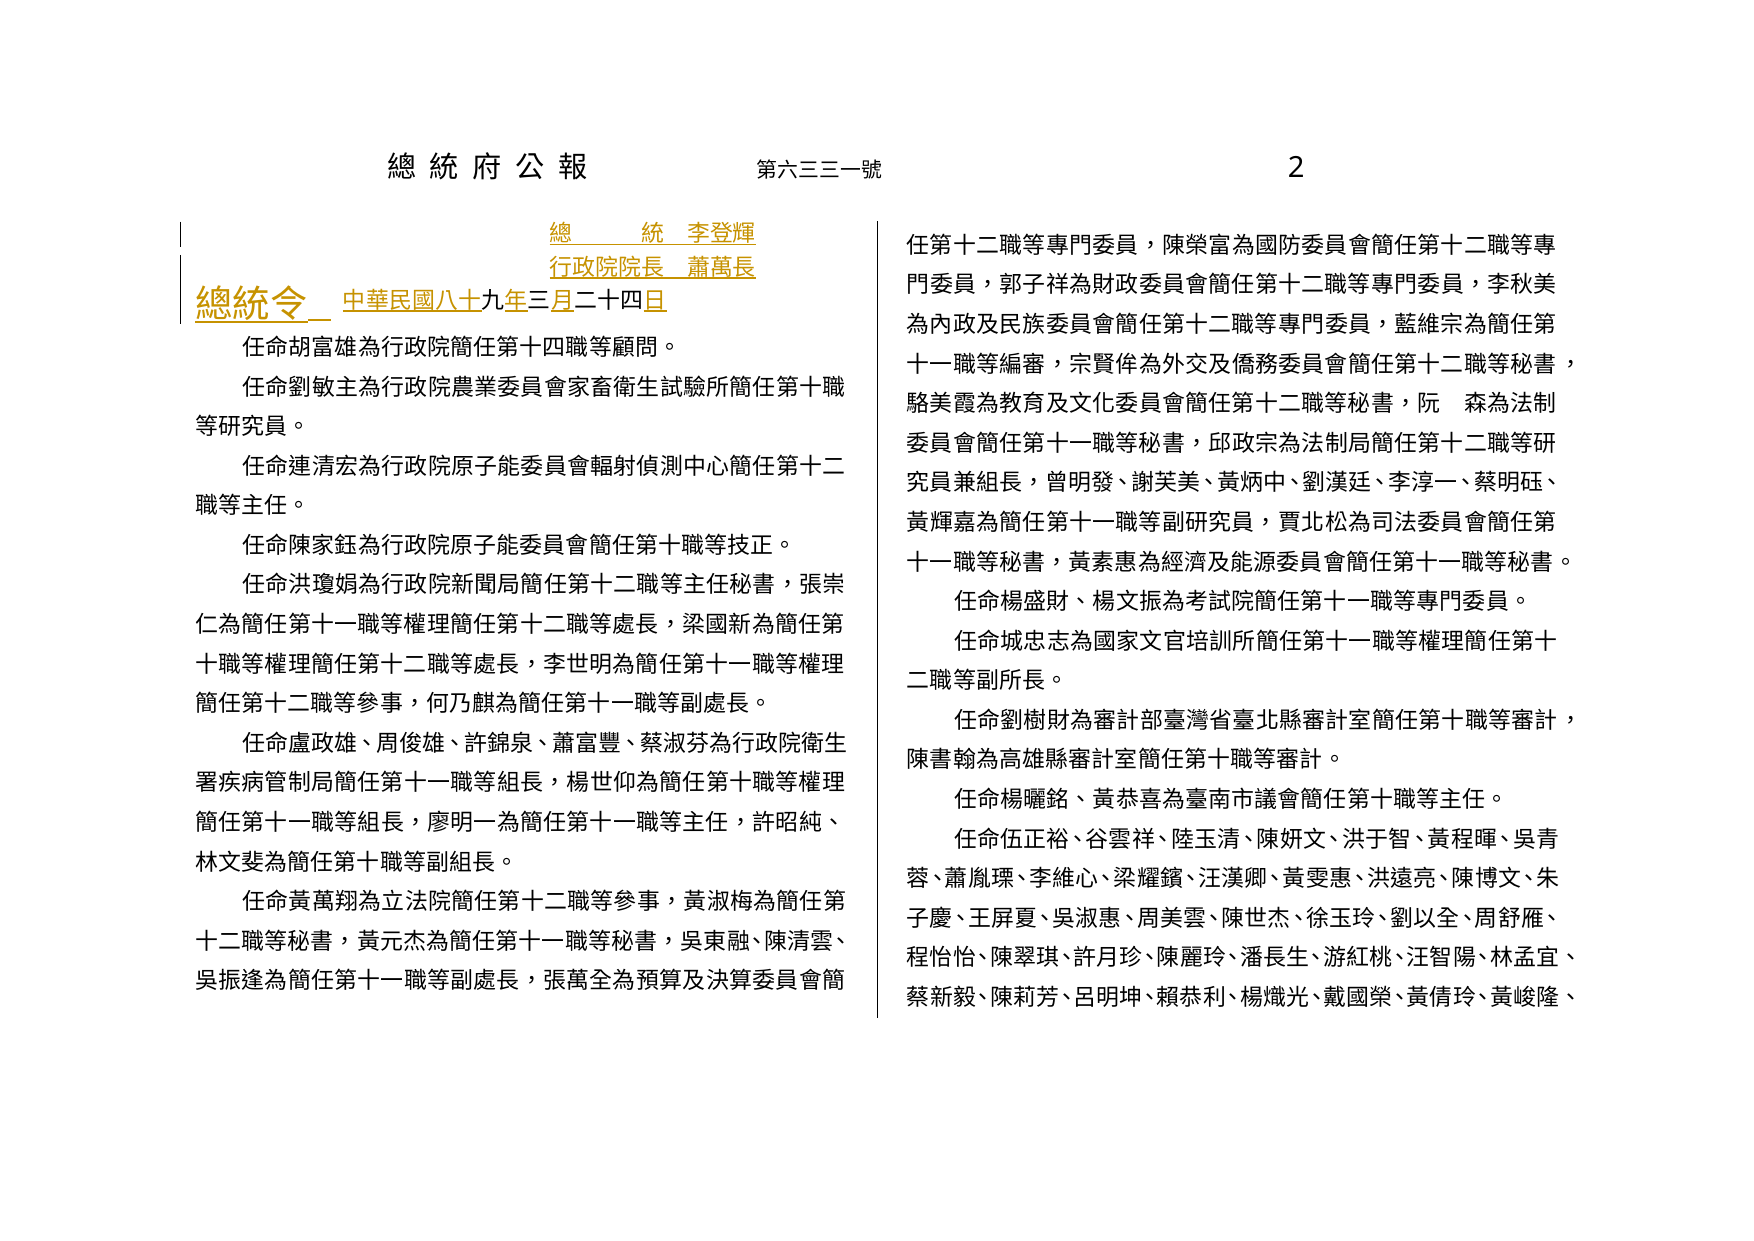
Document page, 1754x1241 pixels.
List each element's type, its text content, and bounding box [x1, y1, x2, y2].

text 任命連清宏為行政院原子能委員會輻射偵測中心簡任第十二職等主任。 [195, 442, 847, 522]
text 總 統 李登輝 [195, 222, 847, 247]
text 任命楊盛財、楊文振為考試院簡任第十一職等專門委員。 [907, 578, 1559, 617]
text 行政院院長 蕭萬長 [195, 255, 847, 280]
text 任命胡富雄為行政院簡任第十四職等顧問。 [195, 324, 847, 363]
text 任命伍正裕、谷雲祥、陸玉清、陳妍文、洪于智、黃程暉、吳青蓉、蕭胤瑮、李維心、梁耀鑌、汪漢卿、黃雯惠、洪遠亮、陳博文、朱子慶、王屏夏、吳淑惠、周美雲、陳世杰、徐玉玲、劉以全、周舒雁、程怡怡、陳翠琪、許月珍、陳麗玲、潘長生、游紅桃、汪智陽、林孟宜、蔡新毅、陳莉芳、呂明坤、賴恭利、楊熾光、戴國榮、黃倩玲、黃峻隆、潘雅惠、賴妙雲、陳卿和、李杭倫、黃光進、張季芬、高榮宏、何秀燕、甯 馨、徐美麗、張維君、黃宏欽、管安露、何明晃、初亞南、于欣潔、姜麗香、周凱珍、陳文通、黃富義為薦任公務人員。 [907, 815, 1559, 1013]
text 任命陳家鈺為行政院原子能委員會簡任第十職等技正。 [195, 522, 847, 561]
text 任命洪瓊娟為行政院新聞局簡任第十二職等主任秘書，張崇仁為簡任第十一職等權理簡任第十二職等處長，梁國新為簡任第十職等權理簡任第十二職等處長，李世明為簡任第十一職等權理簡任第十二職等參事，何乃麒為簡任第十一職等副處長。 [195, 561, 847, 719]
text 任命楊曬銘、黃恭喜為臺南市議會簡任第十職等主任。 [907, 776, 1559, 815]
table_header 總統令 [192, 280, 340, 324]
text 任命劉樹財為審計部臺灣省臺北縣審計室簡任第十職等審計，陳書翰為高雄縣審計室簡任第十職等審計。 [907, 697, 1559, 776]
text 任命黃萬翔為立法院簡任第十二職等參事，黃淑梅為簡任第十二職等秘書，黃元杰為簡任第十一職等秘書，吳東融、陳清雲、吳振逢為簡任第十一職等副處長，張萬全為預算及決算委員會簡任第十二職等專門委員，陳榮富為國防委員會簡任第十二職等專門委員，郭子祥為財政委員會簡任第十二職等專門委員，李秋美為內政及民族委員會簡任第十二職等專門委員，藍維宗為簡任第十一職等編審，宗賢侔為外交及僑務委員會簡任第十二職等秘書，駱美霞為教育及文化委員會簡任第十二職等秘書，阮 森為法制委員會簡任第十一職等秘書，邱政宗為法制局簡任第十二職等研究員兼組長，曾明發、謝芙美、黃炳中、劉漢廷、李淳一、蔡明砡、黃輝嘉為簡任第十一職等副研究員，賈北松為司法委員會簡任第十一職等秘書，黃素惠為經濟及能源委員會簡任第十一職等秘書。 [195, 878, 847, 997]
text 任命劉敏主為行政院農業委員會家畜衛生試驗所簡任第十職等研究員。 [195, 363, 847, 442]
table_header 中華民國八十九年三月二十四日 [340, 280, 852, 324]
text 任命黃萬翔為立法院簡任第十二職等參事，黃淑梅為簡任第十二職等秘書，黃元杰為簡任第十一職等秘書，吳東融、陳清雲、吳振逢為簡任第十一職等副處長，張萬全為預算及決算委員會簡任第十二職等專門委員，陳榮富為國防委員會簡任第十二職等專門委員，郭子祥為財政委員會簡任第十二職等專門委員，李秋美為內政及民族委員會簡任第十二職等專門委員，藍維宗為簡任第十一職等編審，宗賢侔為外交及僑務委員會簡任第十二職等秘書，駱美霞為教育及文化委員會簡任第十二職等秘書，阮 森為法制委員會簡任第十一職等秘書，邱政宗為法制局簡任第十二職等研究員兼組長，曾明發、謝芙美、黃炳中、劉漢廷、李淳一、蔡明砡、黃輝嘉為簡任第十一職等副研究員，賈北松為司法委員會簡任第十一職等秘書，黃素惠為經濟及能源委員會簡任第十一職等秘書。 [907, 222, 1559, 578]
text 任命盧政雄、周俊雄、許錦泉、蕭富豐、蔡淑芬為行政院衛生署疾病管制局簡任第十一職等組長，楊世仰為簡任第十職等權理簡任第十一職等組長，廖明一為簡任第十一職等主任，許昭純、林文斐為簡任第十職等副組長。 [195, 719, 847, 878]
text 任命城忠志為國家文官培訓所簡任第十一職等權理簡任第十二職等副所長。 [907, 617, 1559, 697]
